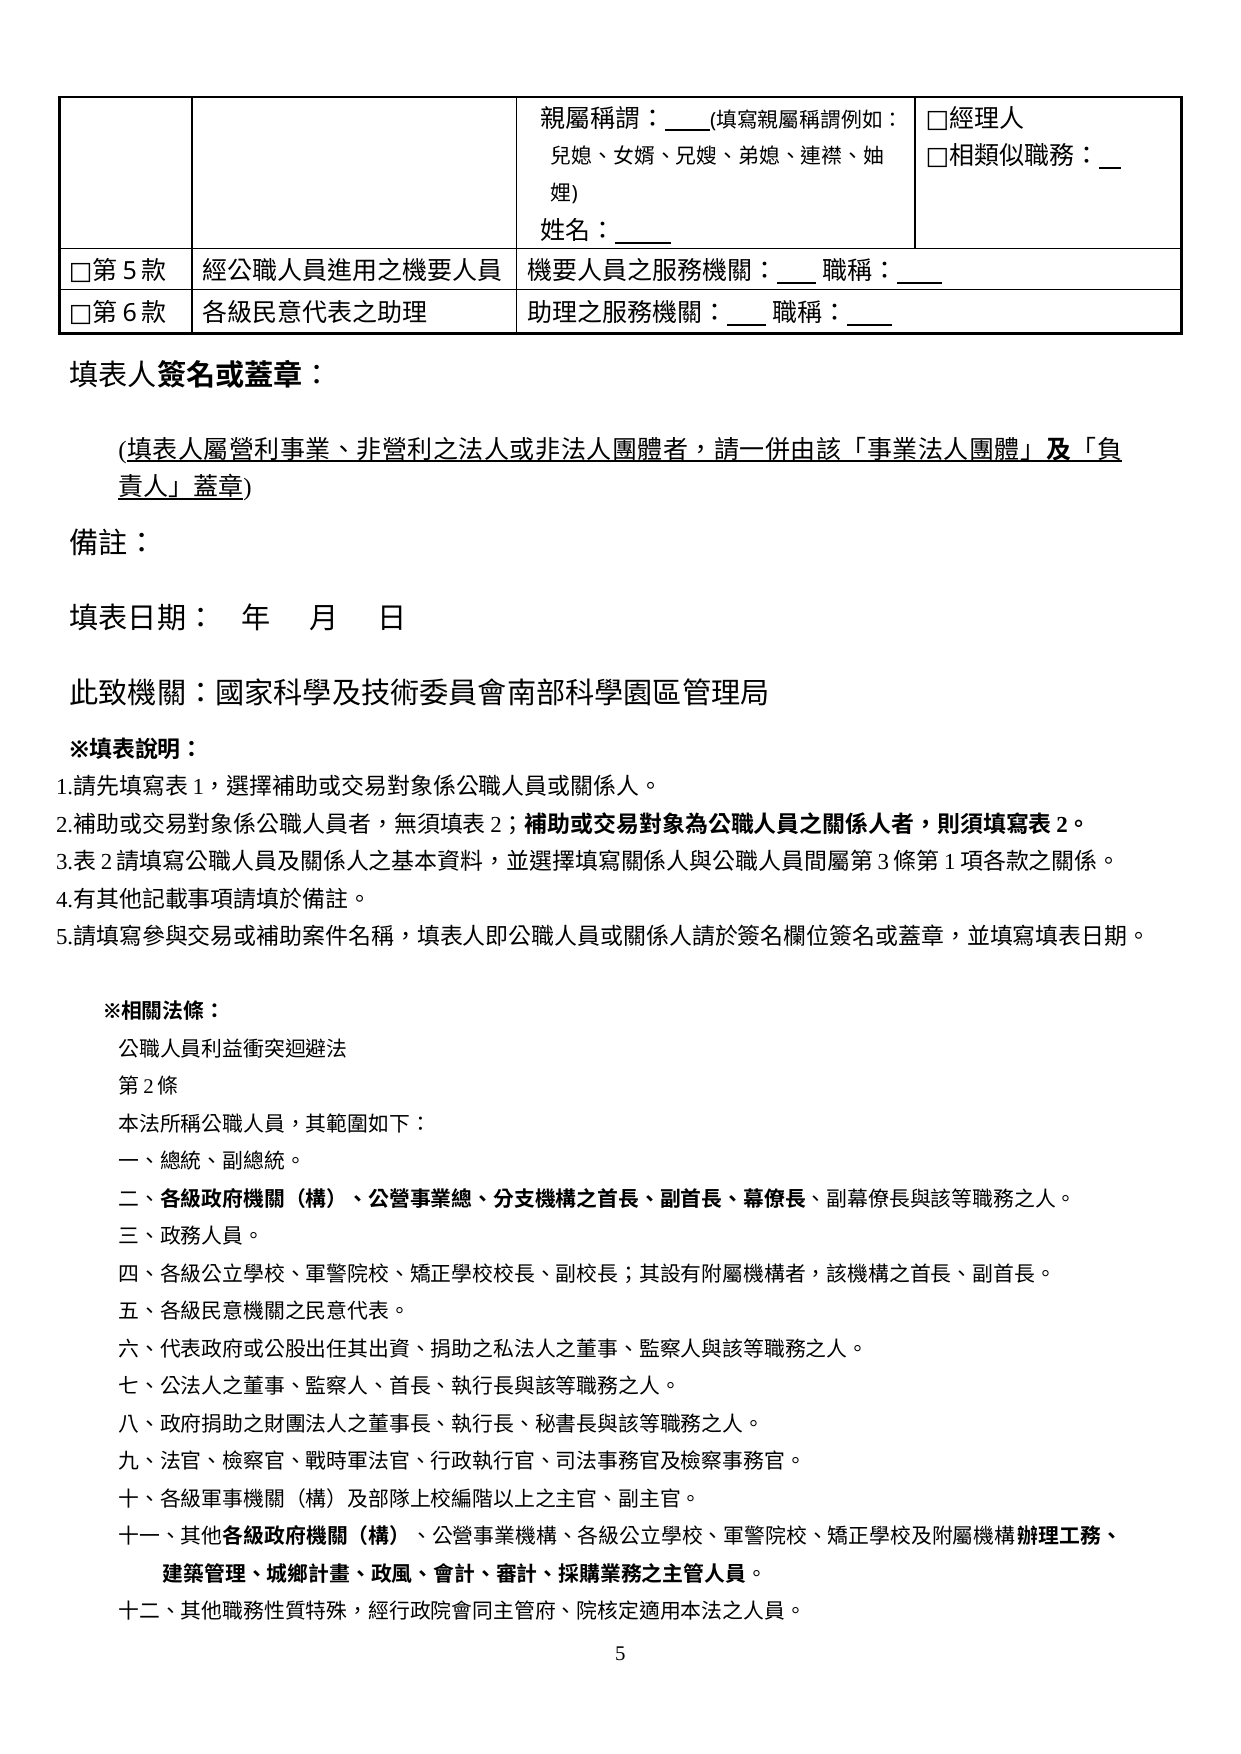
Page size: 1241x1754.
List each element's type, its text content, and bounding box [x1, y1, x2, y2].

table_cell 經公職人員進用之機要人員 [193, 249, 516, 289]
table_cell [193, 98, 516, 248]
text 一、總統、副總統。 [118, 1141, 1122, 1179]
text 三、政務人員。 [118, 1216, 1122, 1254]
text 備註： [69, 504, 1122, 579]
text (填表人屬營利事業、非營利之法人或非法人團體者，請一併由該「事業法人團體」及「負責人」蓋章) [118, 429, 1122, 504]
table_cell □經理人 □相類似職務： [916, 98, 1180, 248]
table_cell 機要人員之服務機關： 職稱： [517, 249, 1180, 289]
text 五、各級民意機關之民意代表。 [118, 1291, 1122, 1329]
text 九、法官、檢察官、戰時軍法官、行政執行官、司法事務官及檢察事務官。 [118, 1441, 1122, 1479]
text 公職人員利益衝突迴避法 [118, 1029, 1122, 1066]
table_cell 各級民意代表之助理 [193, 290, 516, 332]
table_cell 助理之服務機關： 職稱： [517, 290, 1180, 332]
table_cell □第5款 [61, 249, 191, 289]
text 1.請先填寫表1，選擇補助或交易對象係公職人員或關係人。 [44, 766, 1216, 804]
text 六、代表政府或公股出任其出資、捐助之私法人之董事、監察人與該等職務之人。 [118, 1329, 1122, 1366]
text 2.補助或交易對象係公職人員者，無須填表2；補助或交易對象為公職人員之關係人者，則須填寫表2。 [44, 804, 1216, 841]
text 四、各級公立學校、軍警院校、矯正學校校長、副校長；其設有附屬機構者，該機構之首長、副首長。 [118, 1254, 1122, 1291]
text 第2條 [118, 1066, 1122, 1104]
text 七、公法人之董事、監察人、首長、執行長與該等職務之人。 [118, 1366, 1122, 1404]
text 八、政府捐助之財團法人之董事長、執行長、秘書長與該等職務之人。 [118, 1404, 1122, 1441]
text 填表日期： 年 月 日 [69, 579, 1122, 654]
table_cell [61, 98, 191, 248]
text 3.表2請填寫公職人員及關係人之基本資料，並選擇填寫關係人與公職人員間屬第3條第1項各款之關係。 [44, 841, 1216, 879]
table_cell 親屬稱謂： (填寫親屬稱謂例如：兒媳、女婿、兄嫂、弟媳、連襟、妯娌) 姓名： [517, 98, 914, 248]
text 5.請填寫參與交易或補助案件名稱，填表人即公職人員或關係人請於簽名欄位簽名或蓋章，並填寫填表日期。 [44, 916, 1216, 954]
text 二、各級政府機關（構）、公營事業總、分支機構之首長、副首長、幕僚長、副幕僚長與該等職務之人。 [118, 1179, 1122, 1216]
text 本法所稱公職人員，其範圍如下： [118, 1104, 1122, 1141]
text 填表人簽名或蓋章： [69, 335, 1122, 410]
text 4.有其他記載事項請填於備註。 [44, 879, 1216, 916]
text ※相關法條： [104, 991, 1216, 1029]
text 十、各級軍事機關（構）及部隊上校編階以上之主官、副主官。 [118, 1479, 1122, 1516]
text 十一、其他各級政府機關（構）、公營事業機構、各級公立學校、軍警院校、矯正學校及附屬機構辦理工務、建築管理、城鄉計畫、政風、會計、審計、採購業務之主管人員。 [118, 1516, 1122, 1591]
table_cell □第6款 [61, 290, 191, 332]
text 十二、其他職務性質特殊，經行政院會同主管府、院核定適用本法之人員。 [118, 1591, 1122, 1629]
text 此致機關：國家科學及技術委員會南部科學園區管理局 [69, 654, 1122, 729]
text ※填表說明： [69, 729, 1122, 766]
